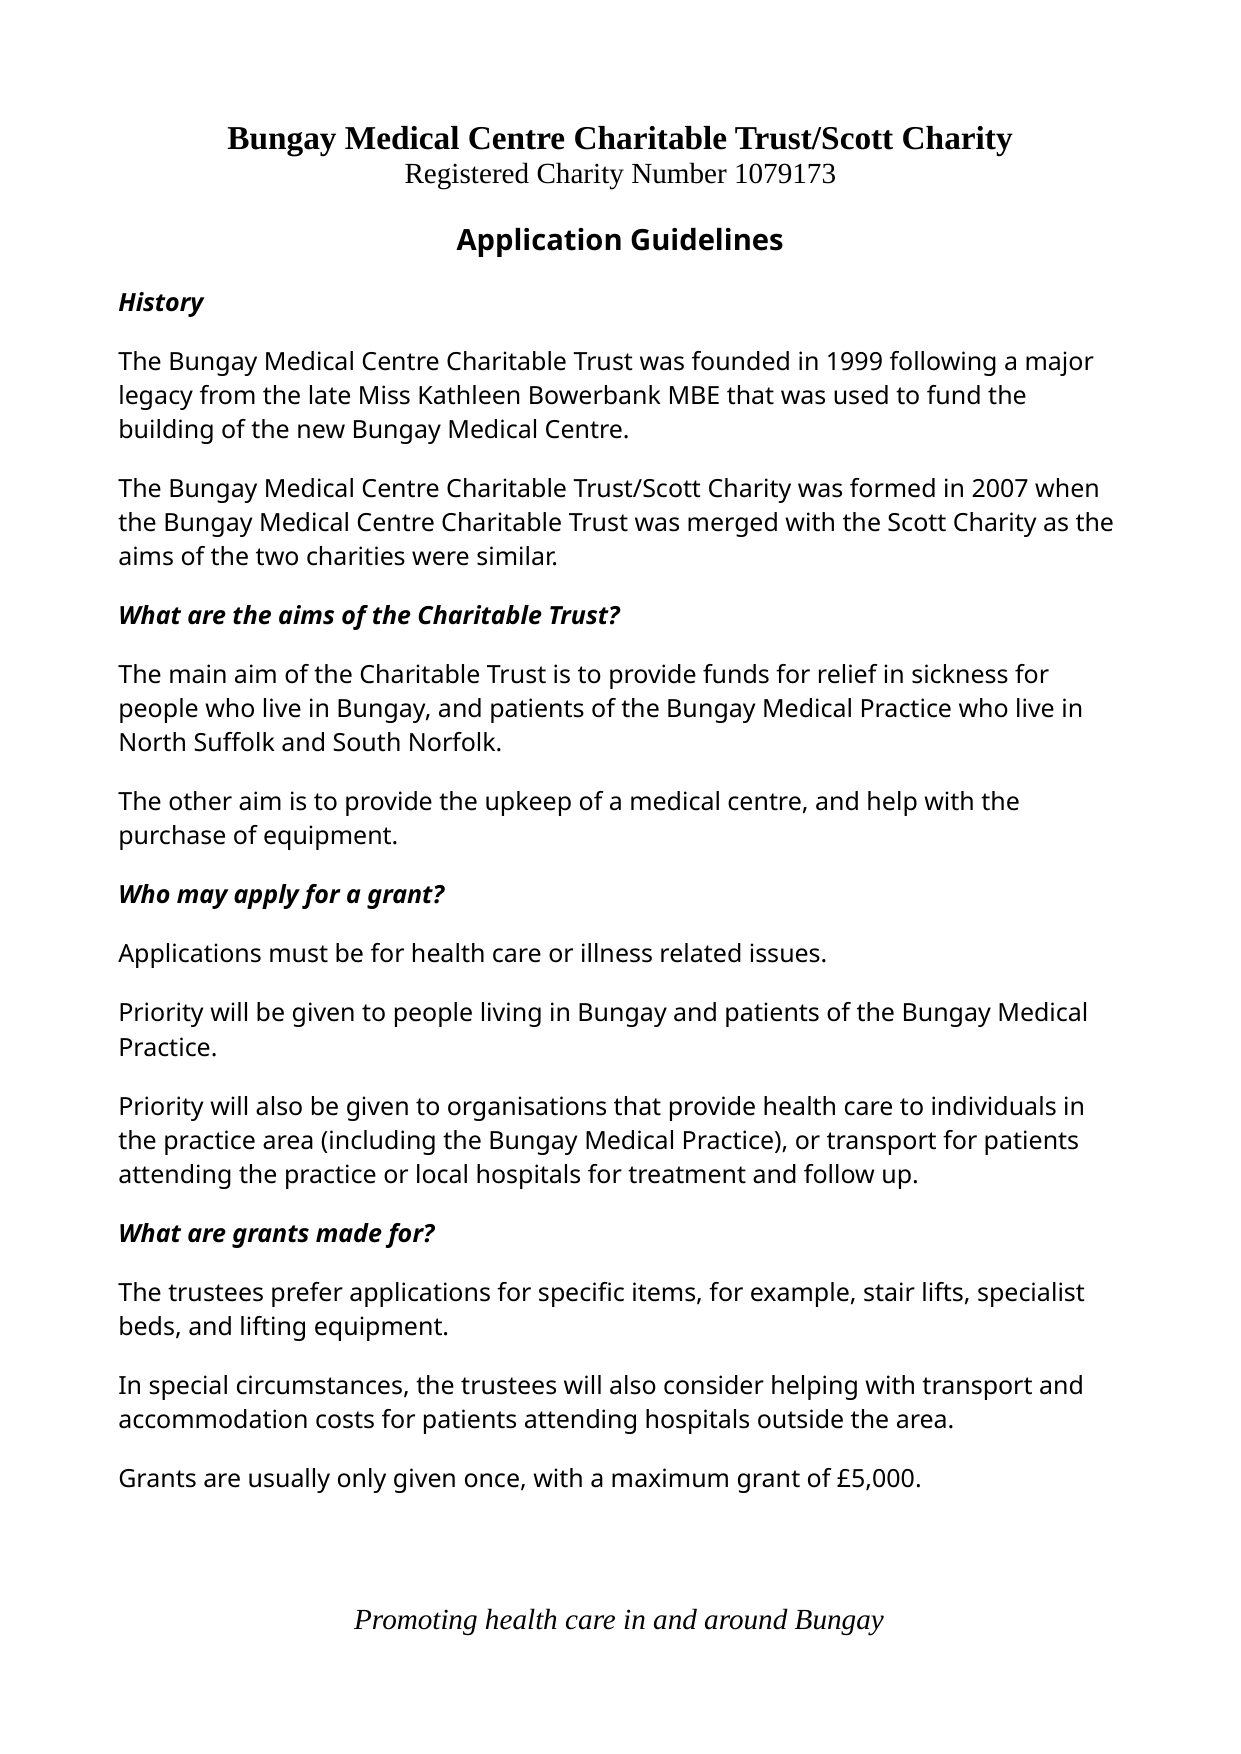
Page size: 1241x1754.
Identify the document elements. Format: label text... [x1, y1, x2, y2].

text Applications must be for health care or illness related issues. [118, 936, 1122, 970]
text What are grants made for? [118, 1215, 1122, 1249]
text Who may apply for a grant? [118, 877, 1122, 911]
text The trustees prefer applications for specific items, for example, stair lifts, specialist beds, and lifting equipment. [118, 1274, 1122, 1343]
text Priority will be given to people living in Bungay and patients of the Bungay Medical Practice. [118, 995, 1122, 1063]
text The main aim of the Charitable Trust is to provide funds for relief in sickness for people who live in Bungay, and patients of the Bungay Medical Practice who live in North Suffolk and South Norfolk. [118, 657, 1122, 759]
text The other aim is to provide the upkeep of a medical centre, and help with the purchase of equipment. [118, 784, 1122, 852]
text Priority will also be given to organisations that provide health care to individuals in the practice area (including the Bungay Medical Practice), or transport for patients attending the practice or local hospitals for treatment and follow up. [118, 1088, 1122, 1190]
text Grants are usually only given once, with a maximum grant of £5,000. [118, 1461, 1122, 1495]
text The Bungay Medical Centre Charitable Trust/Scott Charity was formed in 2007 when the Bungay Medical Centre Charitable Trust was merged with the Scott Charity as the aims of the two charities were similar. [118, 470, 1122, 573]
text Application Guidelines [118, 219, 1122, 259]
text History [118, 284, 1122, 318]
text The Bungay Medical Centre Charitable Trust was founded in 1999 following a major legacy from the late Miss Kathleen Bowerbank MBE that was used to fund the building of the new Bungay Medical Centre. [118, 343, 1122, 445]
text What are the aims of the Charitable Trust? [118, 598, 1122, 632]
text In special circumstances, the trustees will also consider helping with transport and accommodation costs for patients attending hospitals outside the area. [118, 1368, 1122, 1436]
